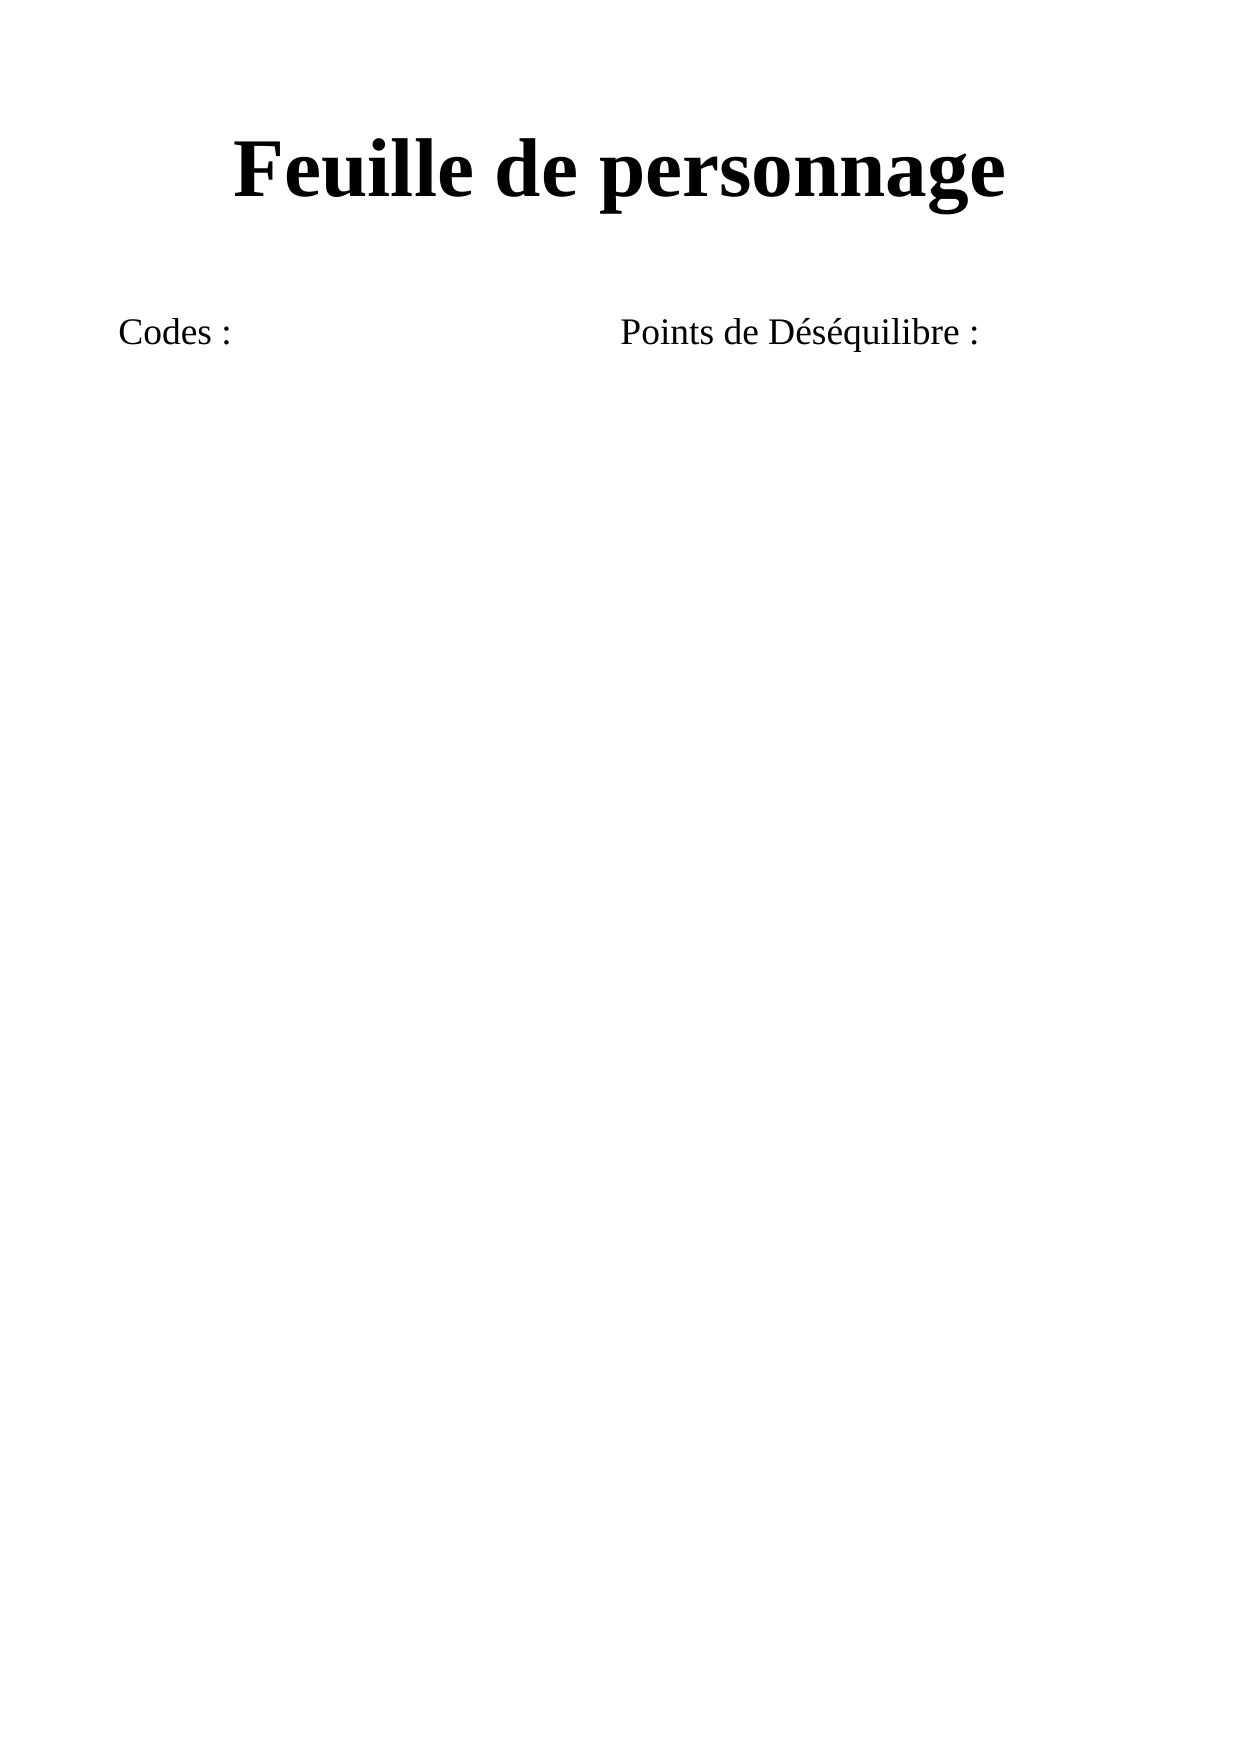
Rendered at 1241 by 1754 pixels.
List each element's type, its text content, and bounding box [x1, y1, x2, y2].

text Codes : [118, 310, 620, 353]
text Feuille de personnage [118, 118, 1122, 214]
text Points de Déséquilibre : [620, 310, 1122, 353]
